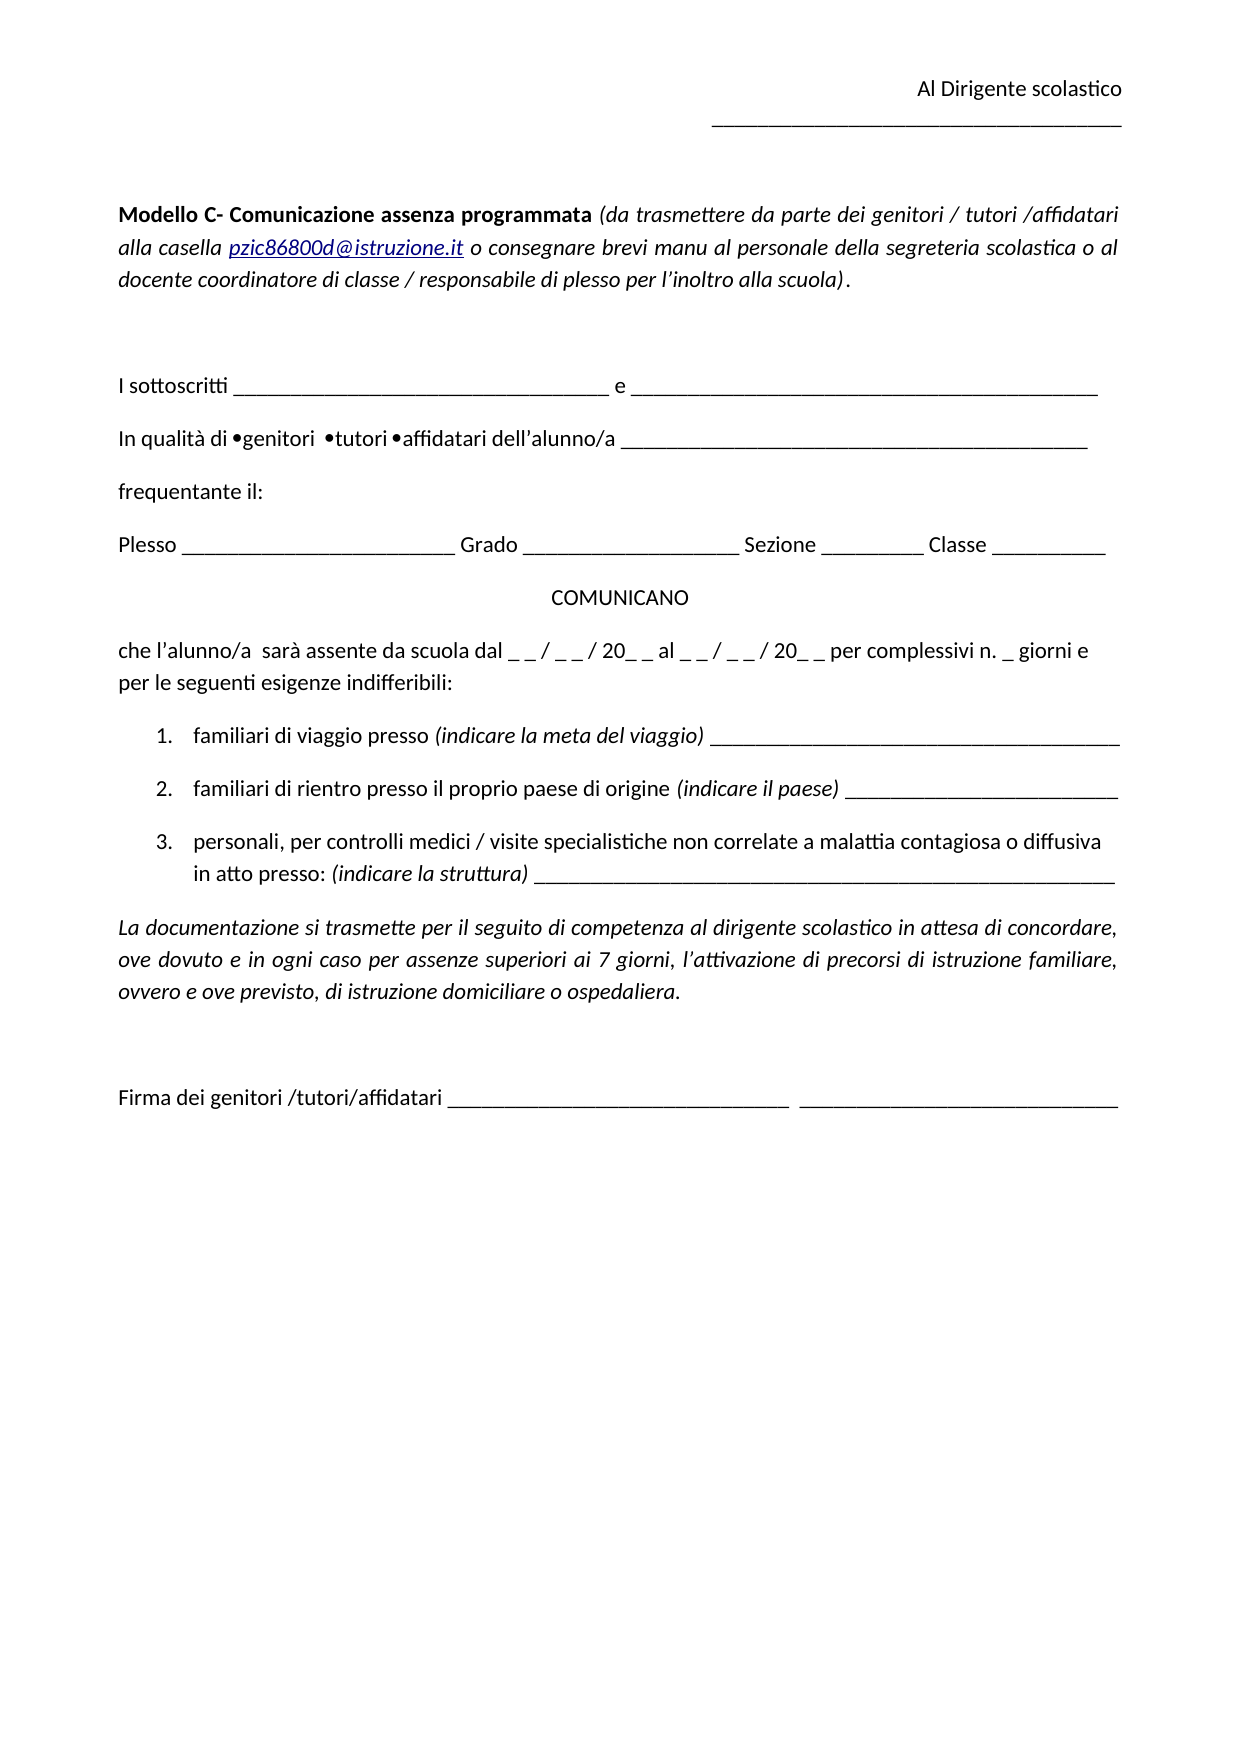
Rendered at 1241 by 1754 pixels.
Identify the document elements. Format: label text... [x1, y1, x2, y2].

text In qualità di genitori tutori affidatari dell’alunno/a _________________________________________ [118, 424, 1122, 452]
text che l’alunno/a sarà assente da scuola dal _ _ / _ _ / 20_ _ al _ _ / _ _ / 20_ _ per complessivi n. _ giorni e per le seguenti esigenze indifferibili: [118, 636, 1122, 696]
text Plesso ________________________ Grado ___________________ Sezione _________ Classe __________ [118, 530, 1122, 558]
text La documentazione si trasmette per il seguito di competenza al dirigente scolastico in attesa di concordare, ove dovuto e in ogni caso per assenze superiori ai 7 giorni, l’attivazione di precorsi di istruzione familiare, ovvero e ove previsto, di istruzione domiciliare o ospedaliera. [118, 913, 1122, 1005]
list familiari di viaggio presso (indicare la meta del viaggio) ____________________________________ [156, 721, 1122, 749]
list familiari di rientro presso il proprio paese di origine (indicare il paese) ________________________ [156, 774, 1122, 802]
text Modello C- Comunicazione assenza programmata (da trasmettere da parte dei genitori / tutori /affidatari alla casella pzic86800d@istruzione.it o consegnare brevi manu al personale della segreteria scolastica o al docente coordinatore di classe / responsabile di plesso per l’inoltro alla scuola). [118, 201, 1122, 293]
text I sottoscritti _________________________________ e _________________________________________ [118, 371, 1122, 399]
text Firma dei genitori /tutori/affidatari ______________________________ ____________________________ [118, 1083, 1122, 1111]
text frequentante il: [118, 477, 1122, 505]
list personali, per controlli medici / visite specialistiche non correlate a malattia contagiosa o diffusiva in atto presso: (indicare la struttura) ___________________________________________________ [156, 827, 1122, 888]
text COMUNICANO [118, 583, 1122, 611]
